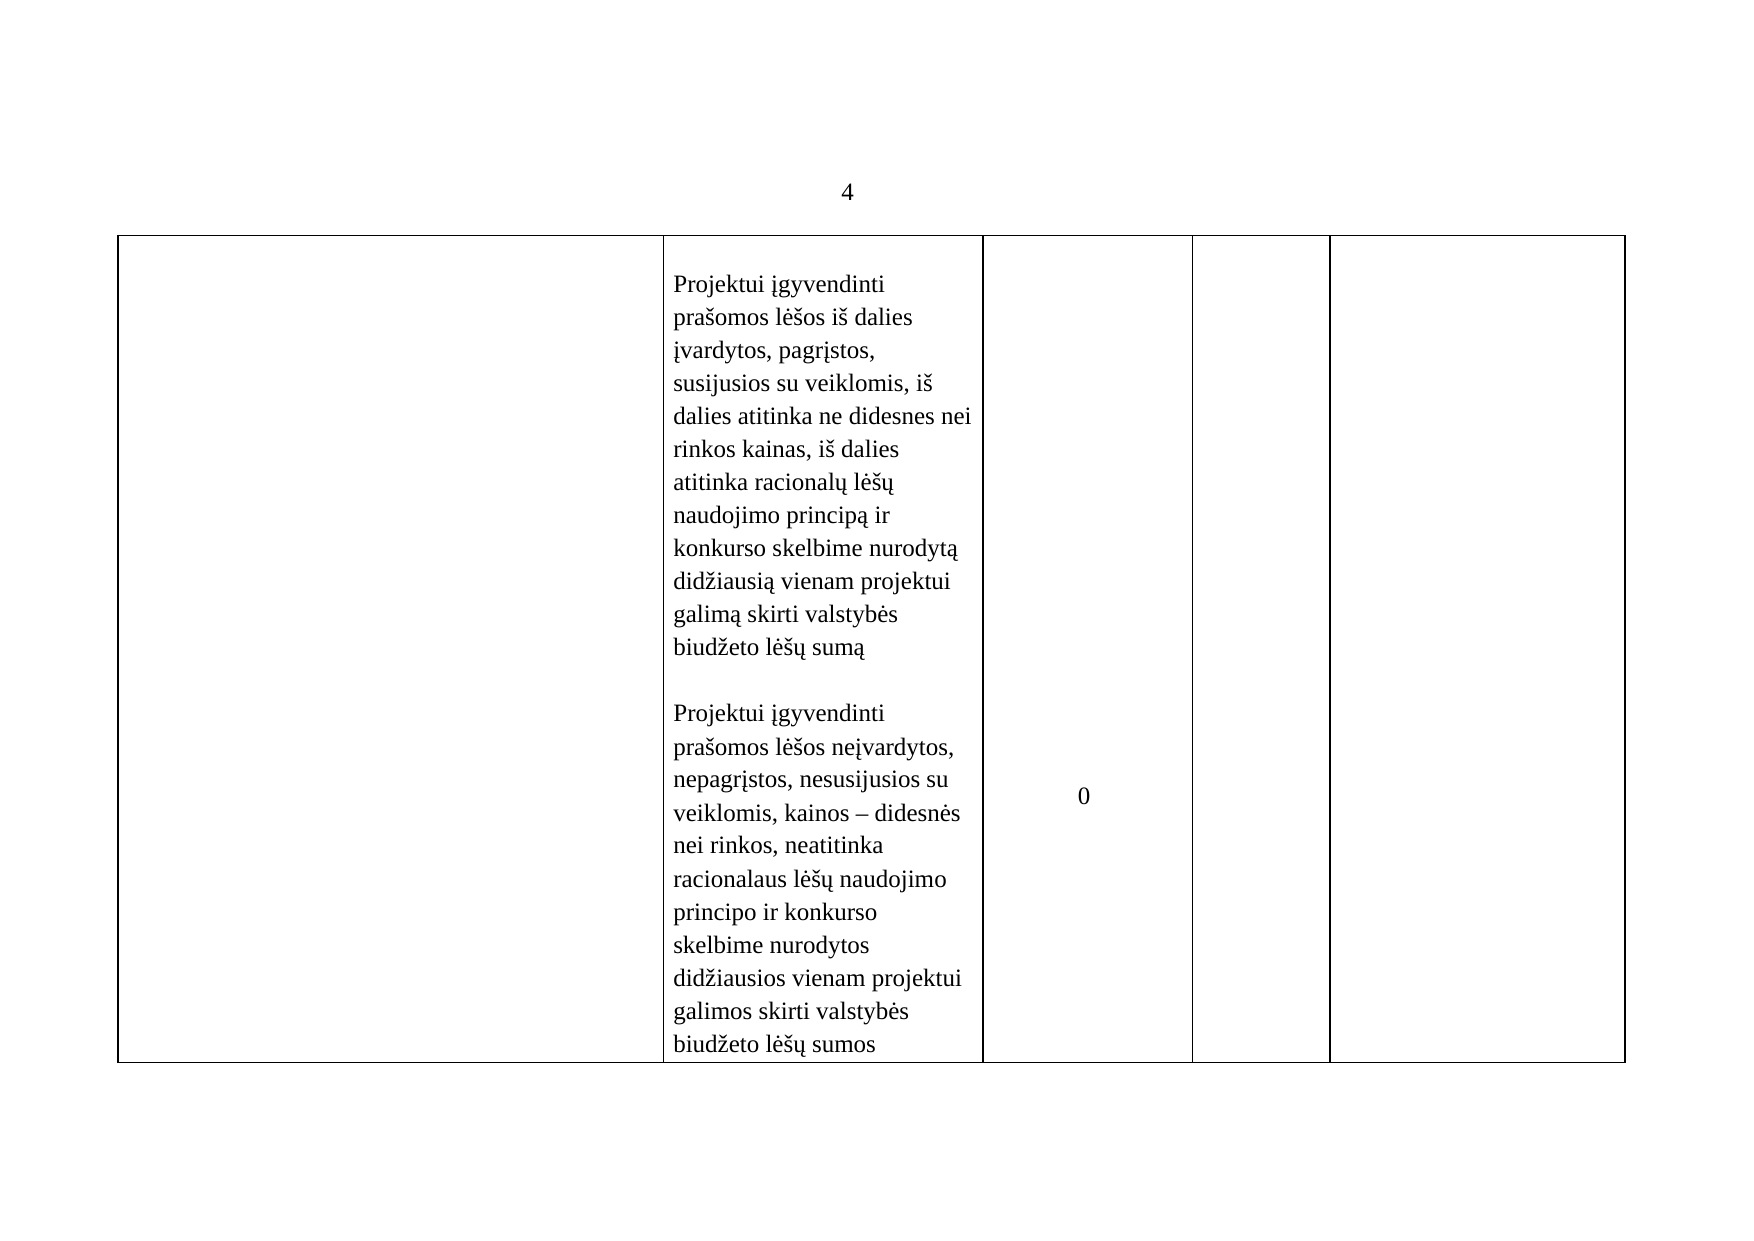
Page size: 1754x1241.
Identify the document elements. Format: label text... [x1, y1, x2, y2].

table_cell 0 [984, 236, 1192, 1062]
table_cell [119, 236, 663, 1062]
table_cell Projektui įgyvendinti prašomos lėšos iš dalies įvardytos, pagrįstos, susijusios su veiklomis, iš dalies atitinka ne didesnes nei rinkos kainas, iš dalies atitinka racionalų lėšų naudojimo principą ir konkurso skelbime nurodytą didžiausią vienam projektui galimą skirti valstybės biudžeto lėšų sumą Projektui įgyvendinti prašomos lėšos neįvardytos, nepagrįstos, nesusijusios su veiklomis, kainos – didesnės nei rinkos, neatitinka racionalaus lėšų naudojimo principo ir konkurso skelbime nurodytos didžiausios vienam projektui galimos skirti valstybės biudžeto lėšų sumos [664, 236, 982, 1062]
table_cell [1193, 236, 1329, 1062]
table_cell [1331, 236, 1624, 1062]
